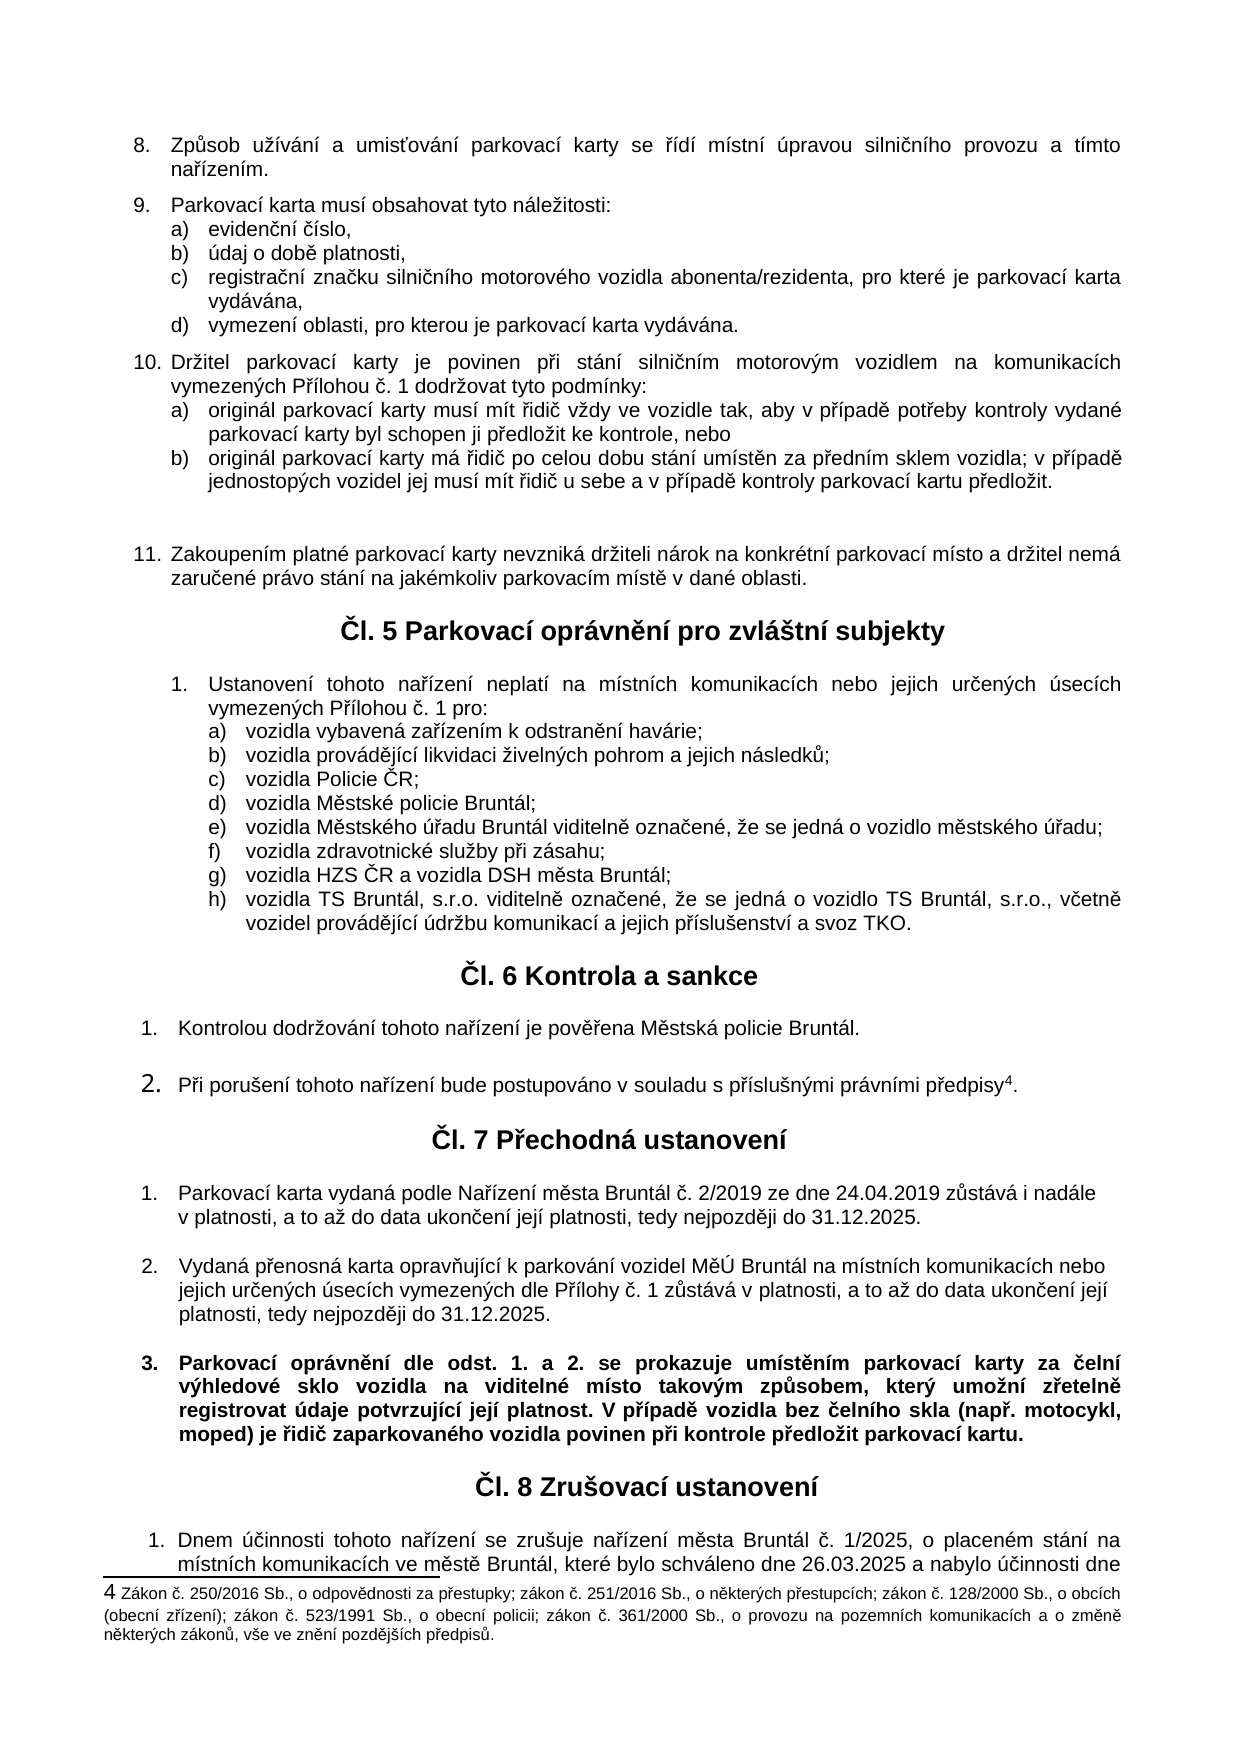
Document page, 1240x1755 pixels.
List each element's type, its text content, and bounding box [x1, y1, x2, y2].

list vozidla zdravotnické služby při zásahu; [208, 839, 1122, 863]
text Čl. 5 Parkovací oprávnění pro zvláštní subjekty [171, 615, 1122, 646]
list Kontrolou dodržování tohoto nařízení je pověřena Městská policie Bruntál. [141, 1016, 1122, 1040]
list Zakoupením platné parkovací karty nevzniká držiteli nárok na konkrétní parkovací místo a držitel nemá zaručené právo stání na jakémkoliv parkovacím místě v dané oblasti. [133, 542, 1122, 590]
list Při porušení tohoto nařízení bude postupováno v souladu s příslušnými právními předpisy. [141, 1065, 1122, 1099]
list vozidla provádějící likvidaci živelných pohrom a jejich následků; [208, 743, 1122, 767]
list Zákon č. 250/2016 Sb., o odpovědnosti za přestupky; zákon č. 251/2016 Sb., o některých přestupcích; zákon č. 128/2000 Sb., o obcích (obecní zřízení); zákon č. 523/1991 Sb., o obecní policii; zákon č. 361/2000 Sb., o provozu na pozemních komunikacích a o změně některých zákonů, vše ve znění pozdějších předpisů. [103, 1577, 1122, 1644]
list Vydaná přenosná karta opravňující k parkování vozidel MěÚ Bruntál na místních komunikacích nebo jejich určených úsecích vymezených dle Přílohy č. 1 zůstává v platnosti, a to až do data ukončení její platnosti, tedy nejpozději do 31.12.2025. [141, 1253, 1122, 1325]
list vozidla Policie ČR; [208, 767, 1122, 791]
list Parkovací karta musí obsahovat tyto náležitosti: [133, 193, 1122, 217]
list Parkovací karta vydaná podle Nařízení města Bruntál č. 2/2019 ze dne 24.04.2019 zůstává i nadále v platnosti, a to až do data ukončení její platnosti, tedy nejpozději do 31.12.2025. [141, 1181, 1122, 1228]
list vozidla vybavená zařízením k odstranění havárie; [208, 719, 1122, 743]
list vozidla Městského úřadu Bruntál viditelně označené, že se jedná o vozidlo městského úřadu; [208, 815, 1122, 839]
text Čl. 8 Zrušovací ustanovení [178, 1471, 1122, 1502]
list Ustanovení tohoto nařízení neplatí na místních komunikacích nebo jejich určených úsecích vymezených Přílohou č. 1 pro: [171, 671, 1122, 719]
text Čl. 6 Kontrola a sankce [103, 960, 1122, 991]
list vymezení oblasti, pro kterou je parkovací karta vydávána. [171, 313, 1122, 337]
list originál parkovací karty má řidič po celou dobu stání umístěn za předním sklem vozidla; v případě jednostopých vozidel jej musí mít řidič u sebe a v případě kontroly parkovací kartu předložit. [171, 445, 1122, 493]
list evidenční číslo, [171, 217, 1122, 241]
list vozidla TS Bruntál, s.r.o. viditelně označené, že se jedná o vozidlo TS Bruntál, s.r.o., včetně vozidel provádějící údržbu komunikací a jejich příslušenství a svoz TKO. [208, 887, 1122, 935]
list Držitel parkovací karty je povinen při stání silničním motorovým vozidlem na komunikacích vymezených Přílohou č. 1 dodržovat tyto podmínky: [133, 349, 1122, 397]
list údaj o době platnosti, [171, 241, 1122, 265]
list Způsob užívání a umisťování parkovací karty se řídí místní úpravou silničního provozu a tímto nařízením. [133, 133, 1122, 181]
list vozidla Městské policie Bruntál; [208, 791, 1122, 815]
text Čl. 7 Přechodná ustanovení [103, 1124, 1122, 1156]
list originál parkovací karty musí mít řidič vždy ve vozidle tak, aby v případě potřeby kontroly vydané parkovací karty byl schopen ji předložit ke kontrole, nebo [171, 397, 1122, 445]
list vozidla HZS ČR a vozidla DSH města Bruntál; [208, 863, 1122, 887]
list Dnem účinnosti tohoto nařízení se zrušuje nařízení města Bruntál č. 1/2025, o placeném stání na místních komunikacích ve městě Bruntál, které bylo schváleno dne 26.03.2025 a nabylo účinnosti dne [148, 1527, 1122, 1575]
list registrační značku silničního motorového vozidla abonenta/rezidenta, pro které je parkovací karta vydávána, [171, 265, 1122, 313]
list Parkovací oprávnění dle odst. 1. a 2. se prokazuje umístěním parkovací karty za čelní výhledové sklo vozidla na viditelné místo takovým způsobem, který umožní zřetelně registrovat údaje potvrzující její platnost. V případě vozidla bez čelního skla (např. motocykl, moped) je řidič zaparkovaného vozidla povinen při kontrole předložit parkovací kartu. [141, 1350, 1122, 1446]
